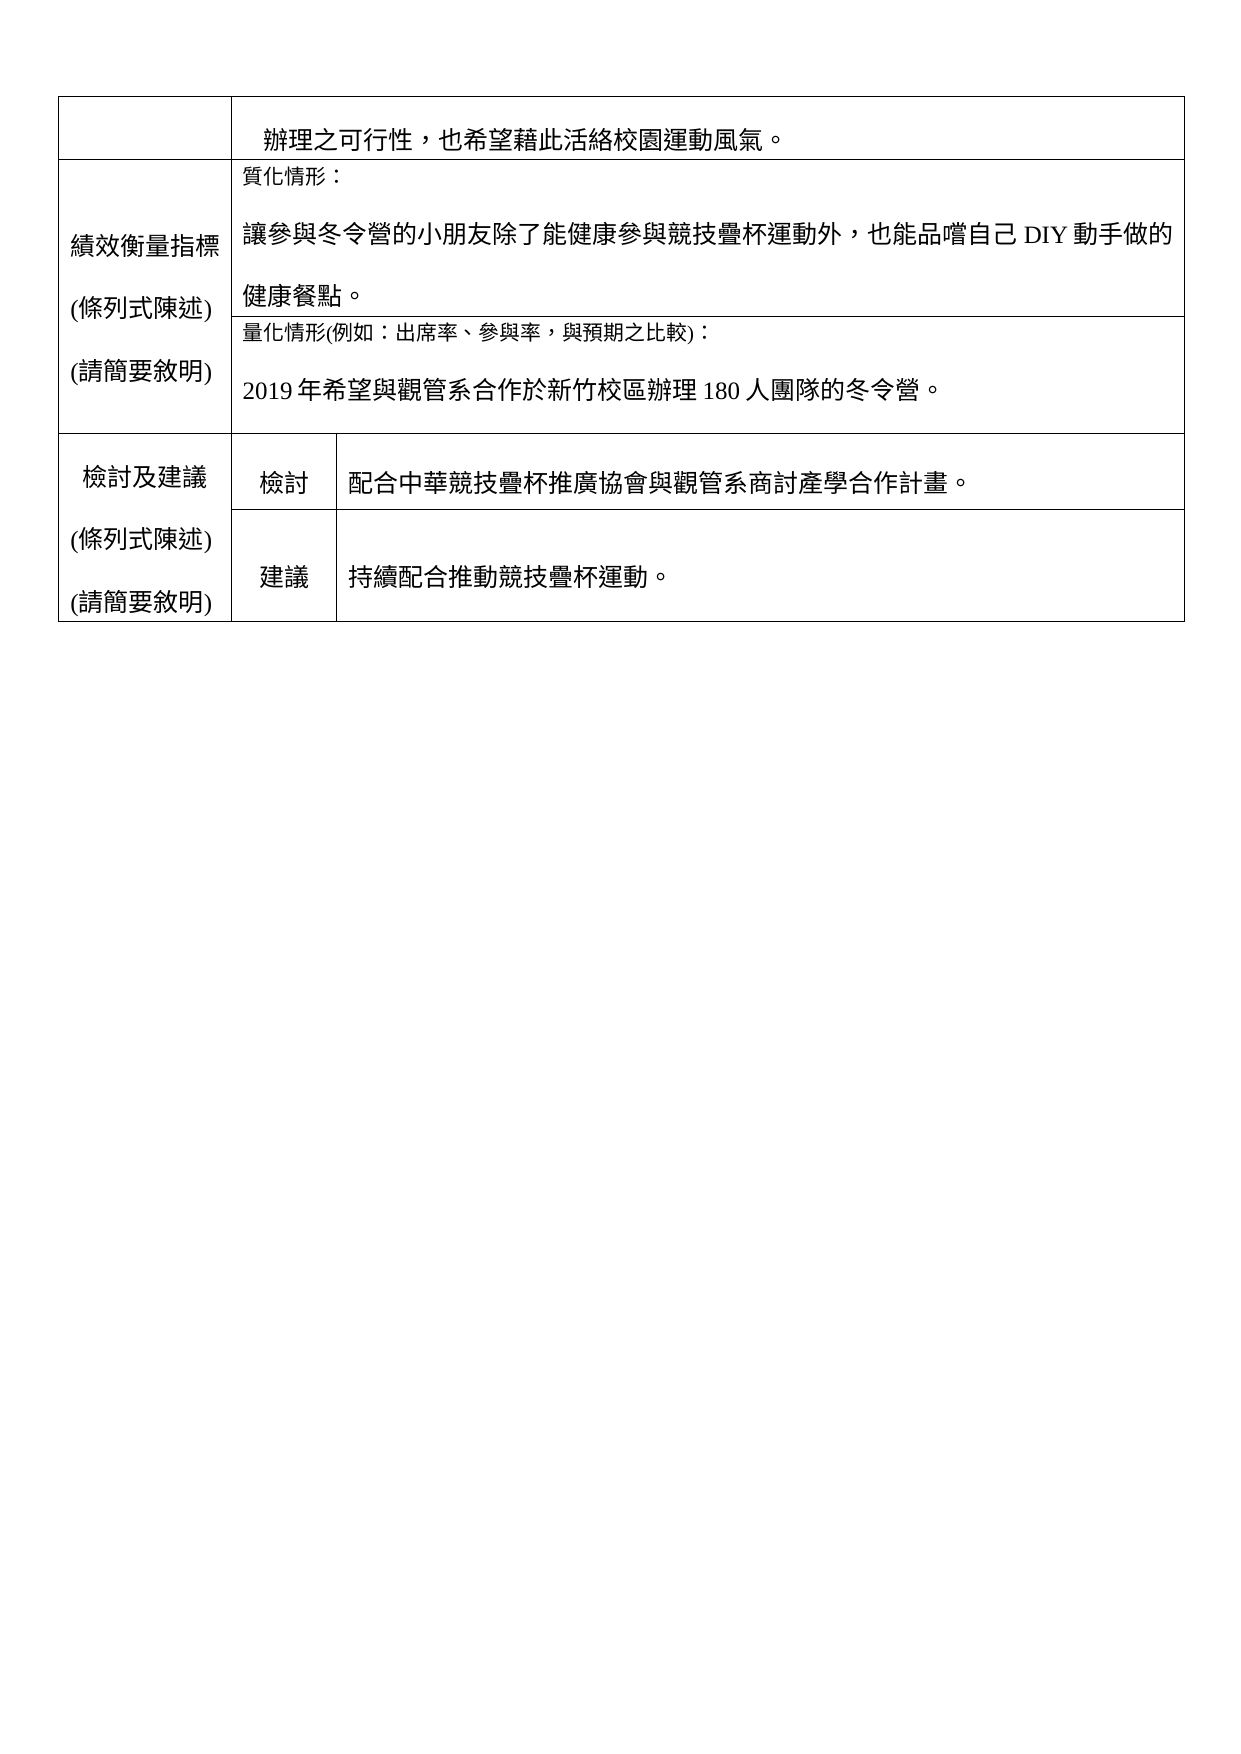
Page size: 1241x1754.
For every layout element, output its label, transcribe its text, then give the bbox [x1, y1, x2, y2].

table_cell 辦理之可行性，也希望藉此活絡校園運動風氣。 [232, 97, 1184, 159]
table_cell [59, 97, 231, 159]
table_cell 檢討 [232, 434, 336, 509]
table_cell 持續配合推動競技疊杯運動。 [337, 510, 1184, 621]
table_cell 量化情形(例如：出席率、參與率，與預期之比較)： 2019年希望與觀管系合作於新竹校區辦理180人團隊的冬令營。 [232, 317, 1184, 432]
table_cell 檢討及建議 (條列式陳述) (請簡要敘明) [59, 434, 231, 621]
table_cell 績效衡量指標 (條列式陳述) (請簡要敘明) [59, 160, 231, 432]
table_cell 配合中華競技疊杯推廣協會與觀管系商討產學合作計畫。 [337, 434, 1184, 509]
table_cell 質化情形： 讓參與冬令營的小朋友除了能健康參與競技疊杯運動外，也能品嚐自己DIY動手做的健康餐點。 [232, 160, 1184, 316]
table_cell 建議 [232, 510, 336, 621]
